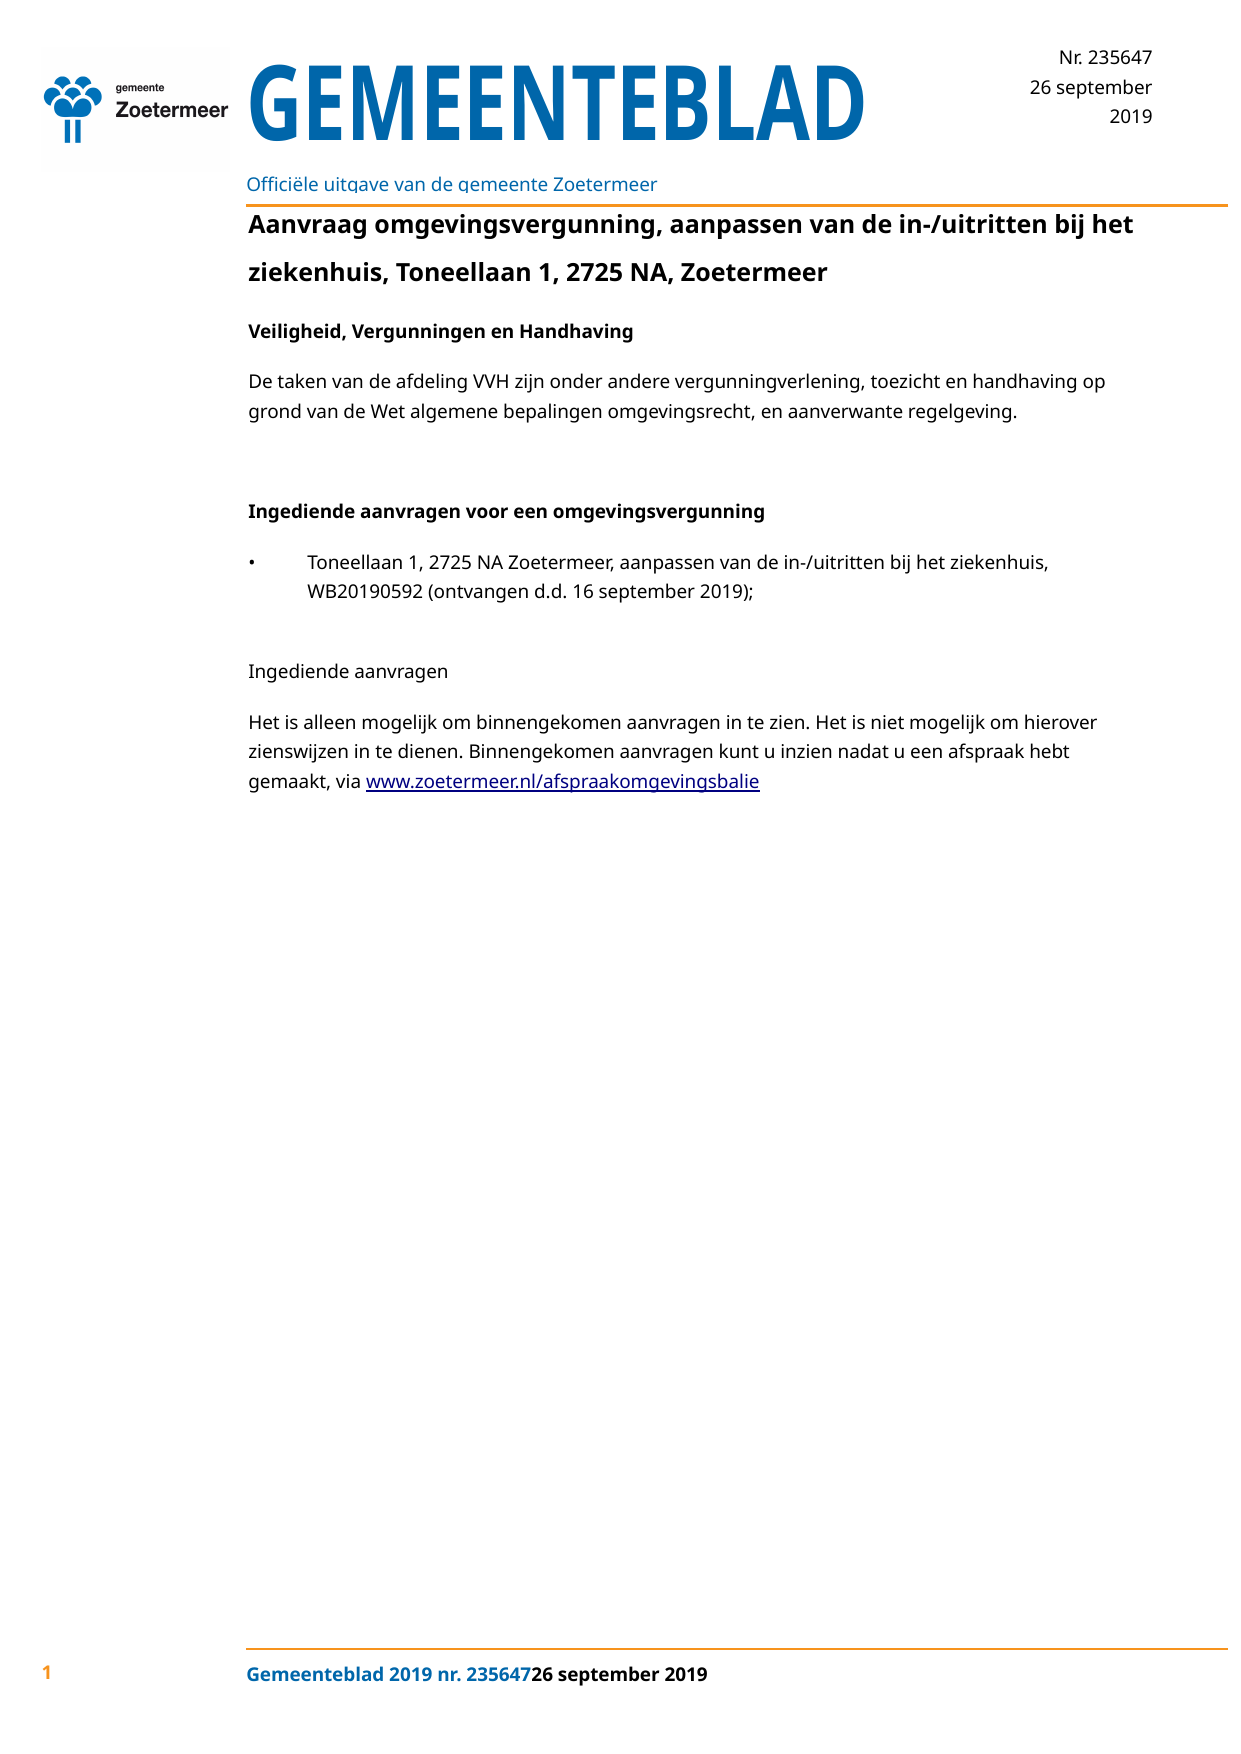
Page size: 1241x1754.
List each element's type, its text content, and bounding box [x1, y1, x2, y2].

text Ingediende aanvragen [248, 659, 1152, 684]
text Ingediende aanvragen voor een omgevingsvergunning [248, 499, 1152, 524]
text Veiligheid, Vergunningen en Handhaving [248, 318, 1152, 344]
text Aanvraag omgevingsvergunning, aanpassen van de in-/uitritten bij het ziekenhuis, Toneellaan 1, 2725 NA, Zoetermeer [248, 207, 1152, 288]
text De taken van de afdeling VVH zijn onder andere vergunningverlening, toezicht en handhaving op grond van de Wet algemene bepalingen omgevingsrecht, en aanverwante regelgeving. [248, 368, 1152, 424]
picture [41, 47, 231, 172]
list Toneellaan 1, 2725 NA Zoetermeer, aanpassen van de in-/uitritten bij het ziekenhuis, WB20190592 (ontvangen d.d. 16 september 2019); [248, 549, 1152, 604]
text Het is alleen mogelijk om binnengekomen aanvragen in te zien. Het is niet mogelijk om hierover zienswijzen in te dienen. Binnengekomen aanvragen kunt u inzien nadat u een afspraak hebt gemaakt, via www.zoetermeer.nl/afspraakomgevingsbalie [248, 709, 1152, 794]
